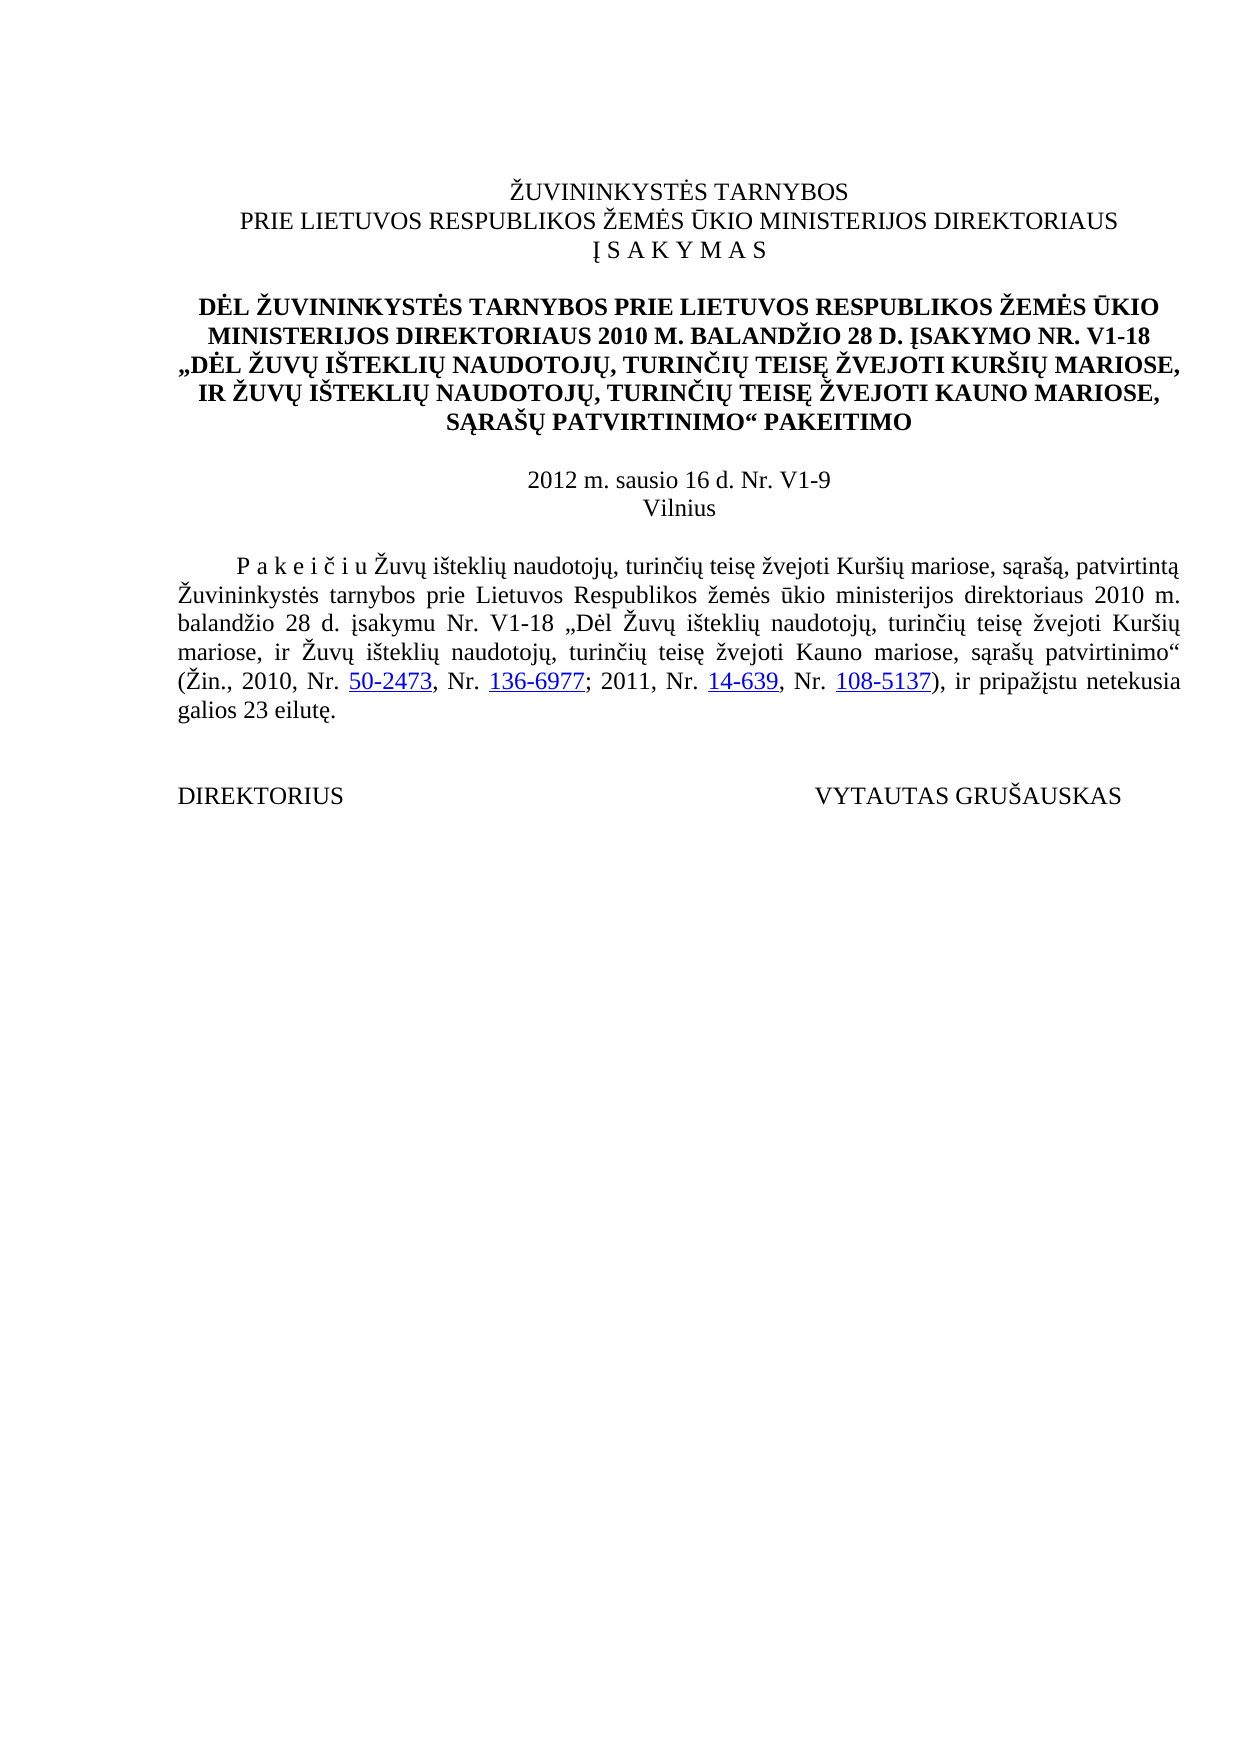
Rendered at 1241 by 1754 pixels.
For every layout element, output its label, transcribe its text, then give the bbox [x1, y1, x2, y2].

text Į S A K Y M A S [177, 235, 1181, 263]
text Vilnius [177, 493, 1181, 522]
text ŽUVININKYSTĖS TARNYBOS [177, 177, 1181, 206]
text P a k e i č i u Žuvų išteklių naudotojų, turinčių teisę žvejoti Kuršių mariose, sąrašą, patvirtintą Žuvininkystės tarnybos prie Lietuvos Respublikos žemės ūkio ministerijos direktoriaus 2010 m. balandžio 28 d. įsakymu Nr. V1-18 „Dėl Žuvų išteklių naudotojų, turinčių teisę žvejoti Kuršių mariose, ir Žuvų išteklių naudotojų, turinčių teisę žvejoti Kauno mariose, sąrašų patvirtinimo“ (Žin., 2010, Nr. 50-2473, Nr. 136-6977; 2011, Nr. 14-639, Nr. 108-5137), ir pripažįstu netekusia galios 23 eilutę. [177, 551, 1181, 723]
text Direktorius Vytautas Grušauskas [177, 781, 1181, 810]
text PRIE LIETUVOS RESPUBLIKOS ŽEMĖS ŪKIO MINISTERIJOS DIREKTORIAUS [177, 206, 1181, 235]
text DĖL ŽUVININKYSTĖS TARNYBOS PRIE LIETUVOS RESPUBLIKOS ŽEMĖS ŪKIO MINISTERIJOS DIREKTORIAUS 2010 M. BALANDŽIO 28 D. ĮSAKYMO Nr. V1-18 „DĖL ŽUVŲ IŠTEKLIŲ NAUDOTOJŲ, TURINČIŲ TEISĘ ŽVEJOTI KURŠIŲ MARIOSE, IR ŽUVŲ IŠTEKLIŲ NAUDOTOJŲ, TURINČIŲ TEISĘ ŽVEJOTI KAUNO MARIOSE, SĄRAŠŲ PATVIRTINIMO“ PAKEITIMO [177, 292, 1181, 436]
text 2012 m. sausio 16 d. Nr. V1-9 [177, 465, 1181, 493]
